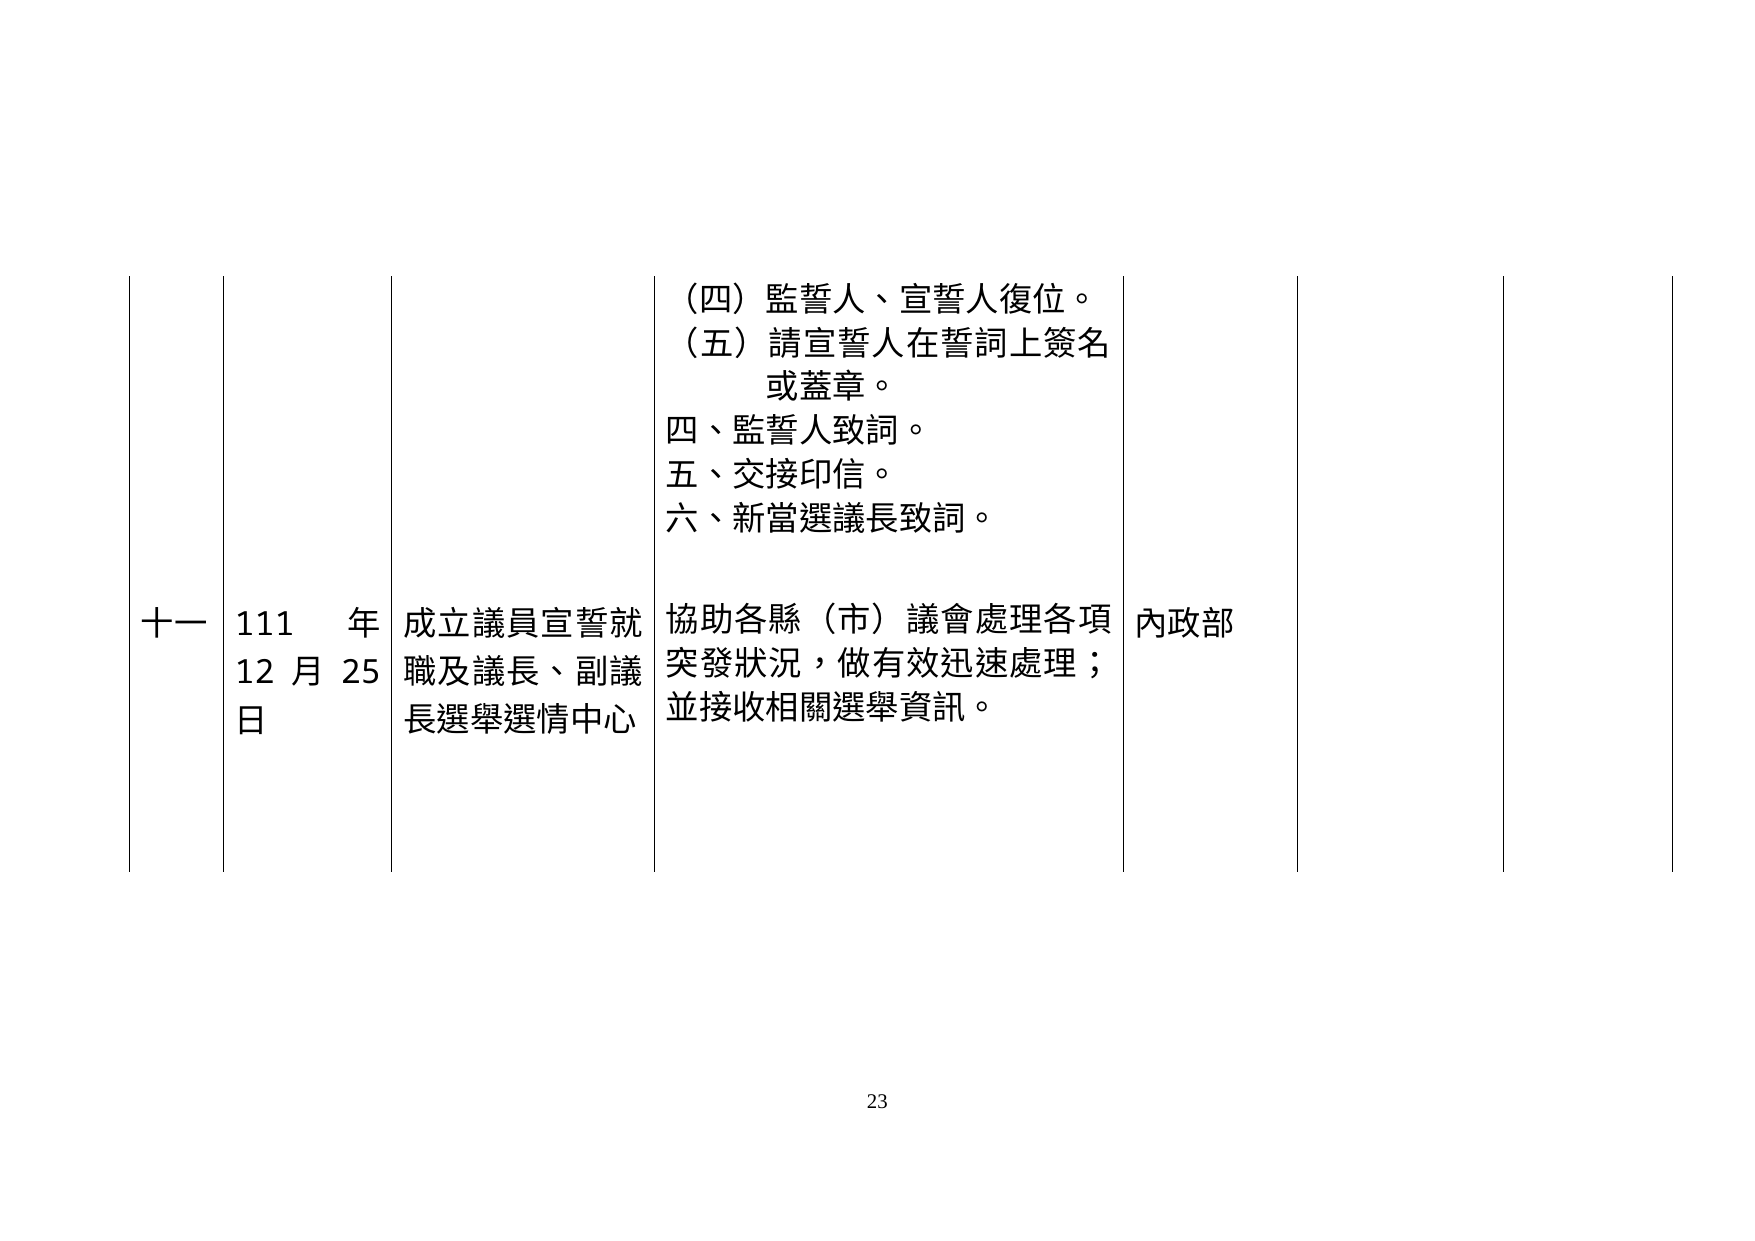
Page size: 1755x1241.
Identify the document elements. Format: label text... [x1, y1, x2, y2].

table_cell 內政部 [1124, 597, 1297, 872]
table_cell [1298, 597, 1503, 872]
table_cell [130, 276, 223, 539]
table_cell [1298, 539, 1503, 597]
table_cell [1298, 276, 1503, 539]
table_cell [1124, 539, 1297, 597]
table_cell [392, 539, 654, 597]
table_cell [1504, 276, 1672, 539]
table_cell [392, 276, 654, 539]
table_cell 成立議員宣誓就職及議長、副議長選舉選情中心 [392, 597, 654, 872]
table_cell [130, 539, 223, 597]
table_cell [1124, 276, 1297, 539]
table_cell [655, 539, 1123, 597]
table_cell 十一 [130, 597, 223, 872]
table_cell [224, 276, 391, 539]
table_cell [1504, 597, 1672, 872]
table_cell （四）監誓人、宣誓人復位。 （五）請宣誓人在誓詞上簽名或蓋章。 四、監誓人致詞。 五、交接印信。 六、新當選議長致詞。 [655, 276, 1123, 539]
table_cell 111年12月25日 [224, 597, 391, 872]
table_cell 協助各縣（市）議會處理各項突發狀況，做有效迅速處理；並接收相關選舉資訊。 [655, 597, 1123, 872]
table_cell [1504, 539, 1672, 597]
table_cell [224, 539, 391, 597]
